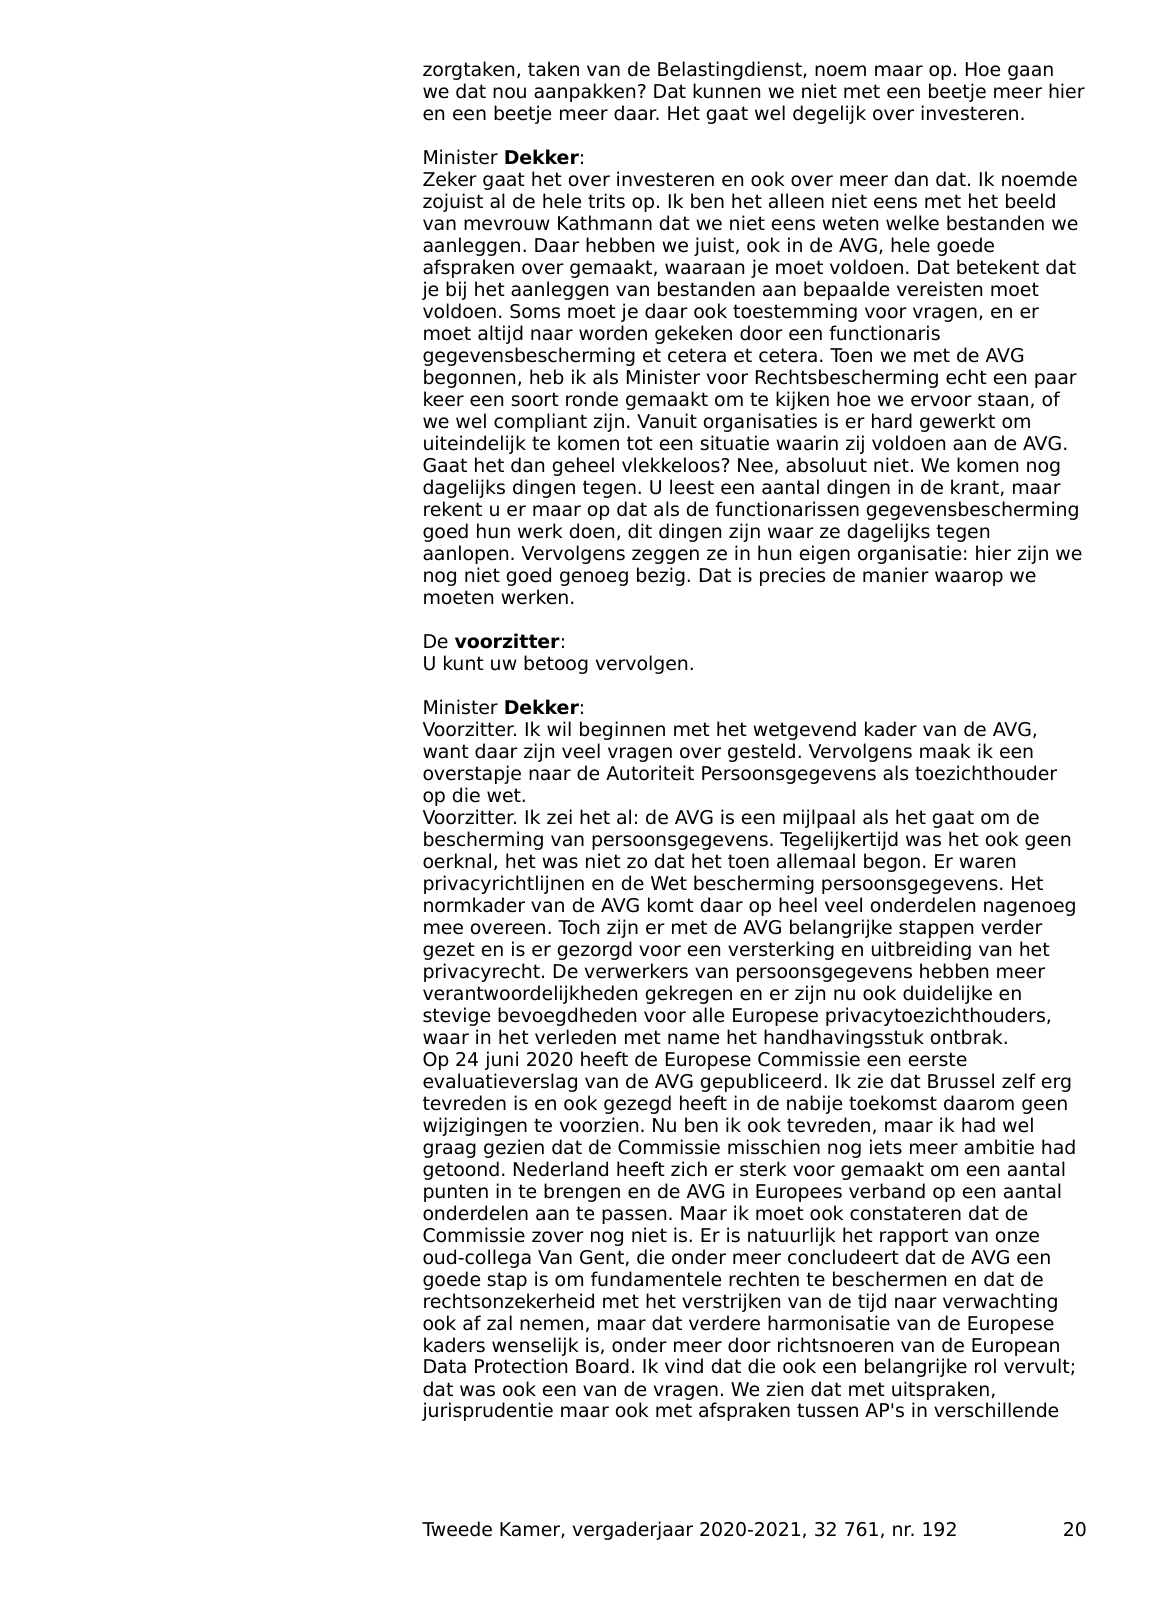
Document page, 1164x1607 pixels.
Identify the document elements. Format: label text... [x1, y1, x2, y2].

text U kunt uw betoog vervolgen. [422, 653, 1087, 675]
text Voorzitter. Ik zei het al: de AVG is een mijlpaal als het gaat om de bescherming van persoonsgegevens. Tegelijkertijd was het ook geen oerknal, het was niet zo dat het toen allemaal begon. Er waren privacyrichtlijnen en de Wet bescherming persoonsgegevens. Het normkader van de AVG komt daar op heel veel onderdelen nagenoeg mee overeen. Toch zijn er met de AVG belangrijke stappen verder gezet en is er gezorgd voor een versterking en uitbreiding van het privacyrecht. De verwerkers van persoonsgegevens hebben meer verantwoordelijkheden gekregen en er zijn nu ook duidelijke en stevige bevoegdheden voor alle Europese privacytoezichthouders, waar in het verleden met name het handhavingsstuk ontbrak. [422, 807, 1087, 1049]
text De voorzitter: [422, 631, 1087, 653]
text Minister Dekker: [422, 697, 1087, 719]
text Minister Dekker: [422, 147, 1087, 169]
text zorgtaken, taken van de Belastingdienst, noem maar op. Hoe gaan we dat nou aanpakken? Dat kunnen we niet met een beetje meer hier en een beetje meer daar. Het gaat wel degelijk over investeren. [422, 59, 1087, 125]
text Zeker gaat het over investeren en ook over meer dan dat. Ik noemde zojuist al de hele trits op. Ik ben het alleen niet eens met het beeld van mevrouw Kathmann dat we niet eens weten welke bestanden we aanleggen. Daar hebben we juist, ook in de AVG, hele goede afspraken over gemaakt, waaraan je moet voldoen. Dat betekent dat je bij het aanleggen van bestanden aan bepaalde vereisten moet voldoen. Soms moet je daar ook toestemming voor vragen, en er moet altijd naar worden gekeken door een functionaris gegevensbescherming et cetera et cetera. Toen we met de AVG begonnen, heb ik als Minister voor Rechtsbescherming echt een paar keer een soort ronde gemaakt om te kijken hoe we ervoor staan, of we wel compliant zijn. Vanuit organisaties is er hard gewerkt om uiteindelijk te komen tot een situatie waarin zij voldoen aan de AVG. Gaat het dan geheel vlekkeloos? Nee, absoluut niet. We komen nog dagelijks dingen tegen. U leest een aantal dingen in de krant, maar rekent u er maar op dat als de functionarissen gegevensbescherming goed hun werk doen, dit dingen zijn waar ze dagelijks tegen aanlopen. Vervolgens zeggen ze in hun eigen organisatie: hier zijn we nog niet goed genoeg bezig. Dat is precies de manier waarop we moeten werken. [422, 169, 1087, 609]
text Op 24 juni 2020 heeft de Europese Commissie een eerste evaluatieverslag van de AVG gepubliceerd. Ik zie dat Brussel zelf erg tevreden is en ook gezegd heeft in de nabije toekomst daarom geen wijzigingen te voorzien. Nu ben ik ook tevreden, maar ik had wel graag gezien dat de Commissie misschien nog iets meer ambitie had getoond. Nederland heeft zich er sterk voor gemaakt om een aantal punten in te brengen en de AVG in Europees verband op een aantal onderdelen aan te passen. Maar ik moet ook constateren dat de Commissie zover nog niet is. Er is natuurlijk het rapport van onze oud-collega Van Gent, die onder meer concludeert dat de AVG een goede stap is om fundamentele rechten te beschermen en dat de rechtsonzekerheid met het verstrijken van de tijd naar verwachting ook af zal nemen, maar dat verdere harmonisatie van de Europese kaders wenselijk is, onder meer door richtsnoeren van de European Data Protection Board. Ik vind dat die ook een belangrijke rol vervult; dat was ook een van de vragen. We zien dat met uitspraken, jurisprudentie maar ook met afspraken tussen AP's in verschillende [422, 1049, 1087, 1422]
text Voorzitter. Ik wil beginnen met het wetgevend kader van de AVG, want daar zijn veel vragen over gesteld. Vervolgens maak ik een overstapje naar de Autoriteit Persoonsgegevens als toezichthouder op die wet. [422, 719, 1087, 807]
